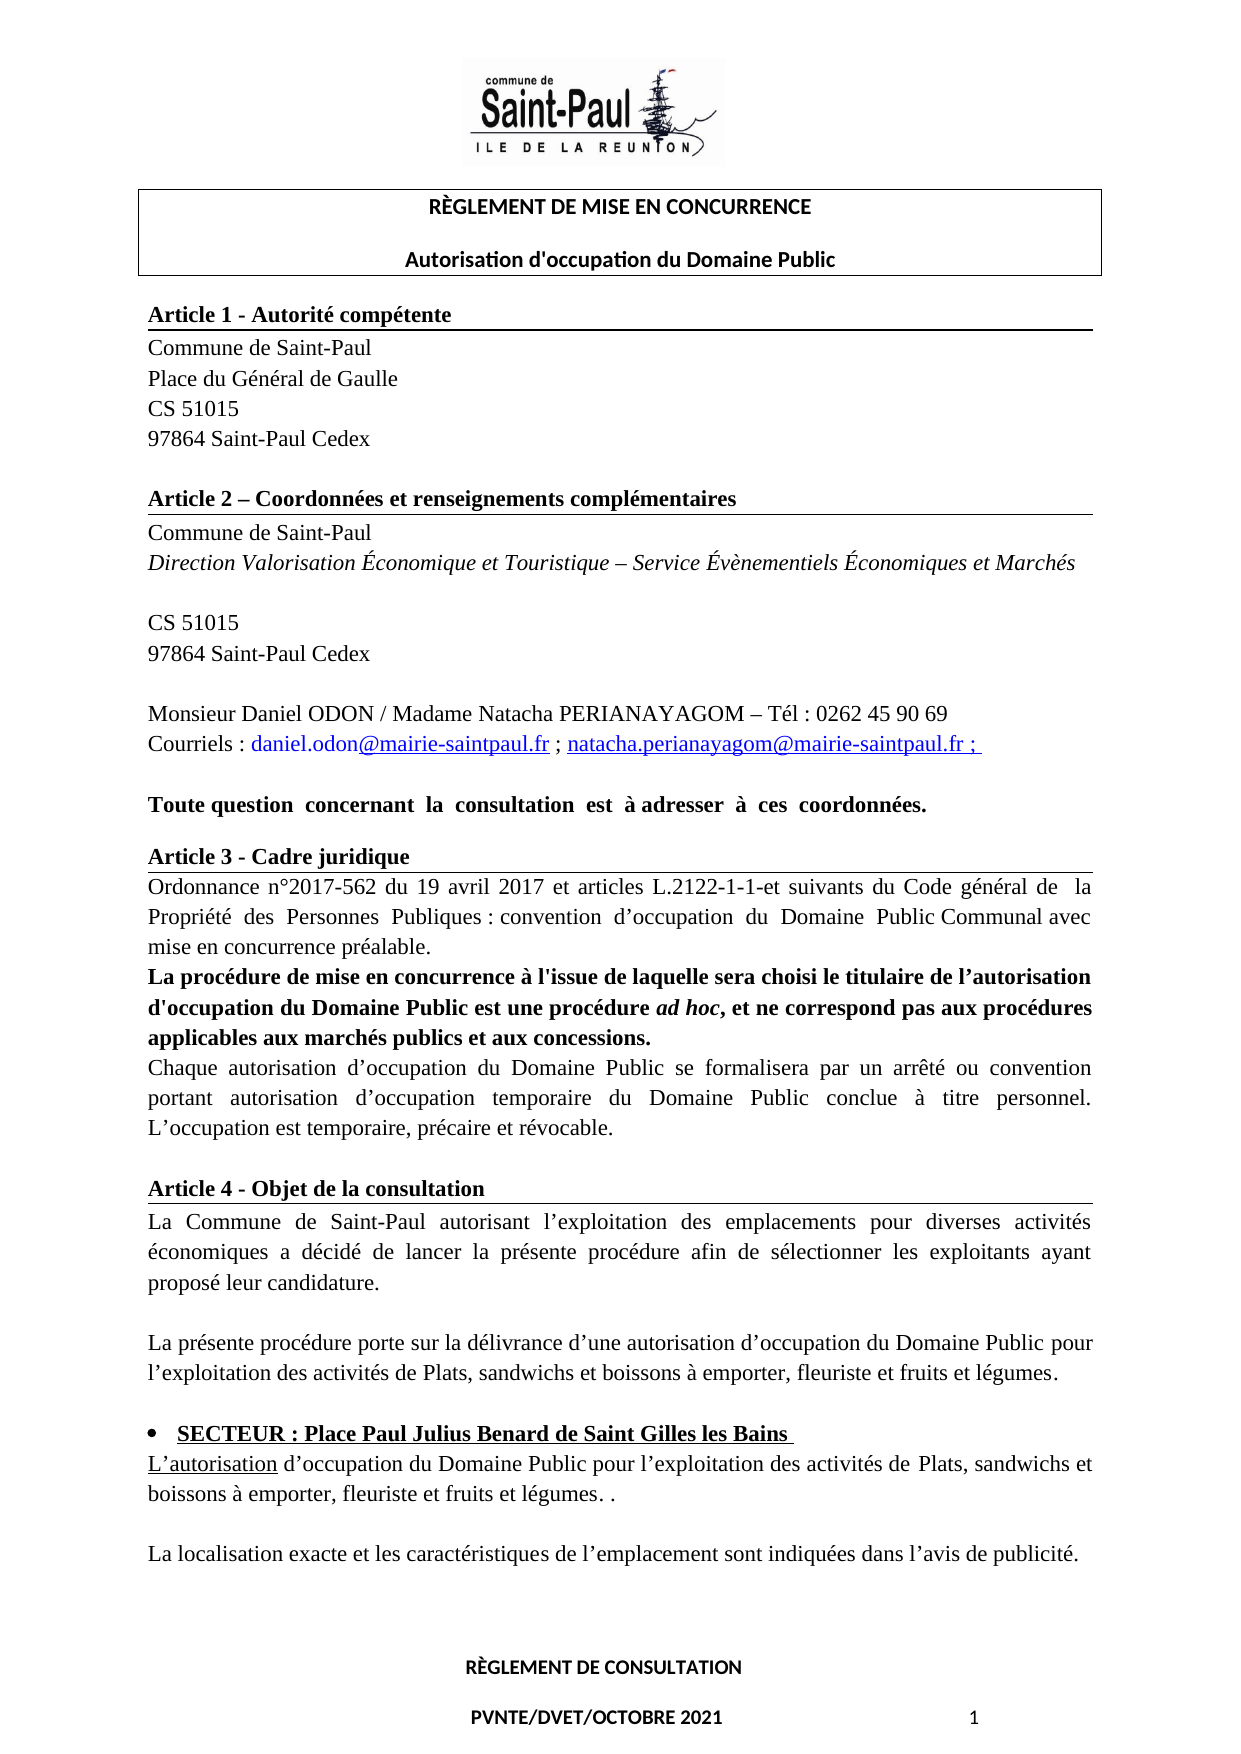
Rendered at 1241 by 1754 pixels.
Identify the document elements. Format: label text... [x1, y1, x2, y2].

text Commune de Saint-Paul [148, 334, 1093, 361]
text CS 51015 [148, 609, 1093, 636]
text Chaque autorisation d’occupation du Domaine Public se formalisera par un arrêté ou convention portant autorisation d’occupation temporaire du Domaine Public conclue à titre personnel. L’occupation est temporaire, précaire et révocable. [148, 1054, 1093, 1141]
text RÈGLEMENT DE MISE EN CONCURRENCE [139, 190, 1101, 220]
text Monsieur Daniel ODON / Madame Natacha PERIANAYAGOM – Tél : 0262 45 90 69 [148, 700, 1093, 726]
picture [461, 58, 726, 167]
text Article 2 – Coordonnées et renseignements complémentaires [148, 485, 1093, 514]
text Ordonnance n°2017-562 du 19 avril 2017 et articles L.2122-1-1-et suivants du Code général de la Propriété des Personnes Publiques : convention d’occupation du Domaine Public Communal avec mise en concurrence préalable. [148, 873, 1093, 959]
text Article 4 - Objet de la consultation [148, 1175, 1093, 1203]
list SECTEUR : Place Paul Julius Benard de Saint Gilles les Bains [148, 1420, 1093, 1446]
text Toute question concernant la consultation est à adresser à ces coordonnées. [148, 791, 1093, 817]
text Commune de Saint-Paul [148, 519, 1093, 545]
text Place du Général de Gaulle [148, 364, 1093, 391]
text La Commune de Saint-Paul autorisant l’exploitation des emplacements pour diverses activités économiques a décidé de lancer la présente procédure afin de sélectionner les exploitants ayant proposé leur candidature. [148, 1208, 1093, 1295]
text La présente procédure porte sur la délivrance d’une autorisation d’occupation du Domaine Public pour l’exploitation des activités de Plats, sandwichs et boissons à emporter, fleuriste et fruits et légumes. [148, 1329, 1093, 1386]
text 97864 Saint-Paul Cedex [148, 639, 1093, 666]
text Article 3 - Cadre juridique [148, 843, 1093, 872]
list L’autorisation d’occupation du Domaine Public pour l’exploitation des activités de Plats, sandwichs et boissons à emporter, fleuriste et fruits et légumes. . [148, 1450, 1093, 1506]
text CS 51015 [148, 395, 1093, 421]
text Autorisation d'occupation du Domaine Public [139, 242, 1101, 275]
text Article 1 - Autorité compétente [148, 301, 1093, 329]
text La localisation exacte et les caractéristiques de l’emplacement sont indiquées dans l’avis de publicité. [148, 1541, 1093, 1567]
text Direction Valorisation Économique et Touristique – Service Évènementiels Économiques et Marchés [148, 549, 1093, 575]
text 97864 Saint-Paul Cedex [148, 425, 1093, 451]
text Courriels : daniel.odon@mairie-saintpaul.fr ; natacha.perianayagom@mairie-saintpaul.fr ; [148, 730, 1093, 757]
text La procédure de mise en concurrence à l'issue de laquelle sera choisi le titulaire de l’autorisation d'occupation du Domaine Public est une procédure ad hoc, et ne correspond pas aux procédures applicables aux marchés publics et aux concessions. [148, 963, 1093, 1050]
